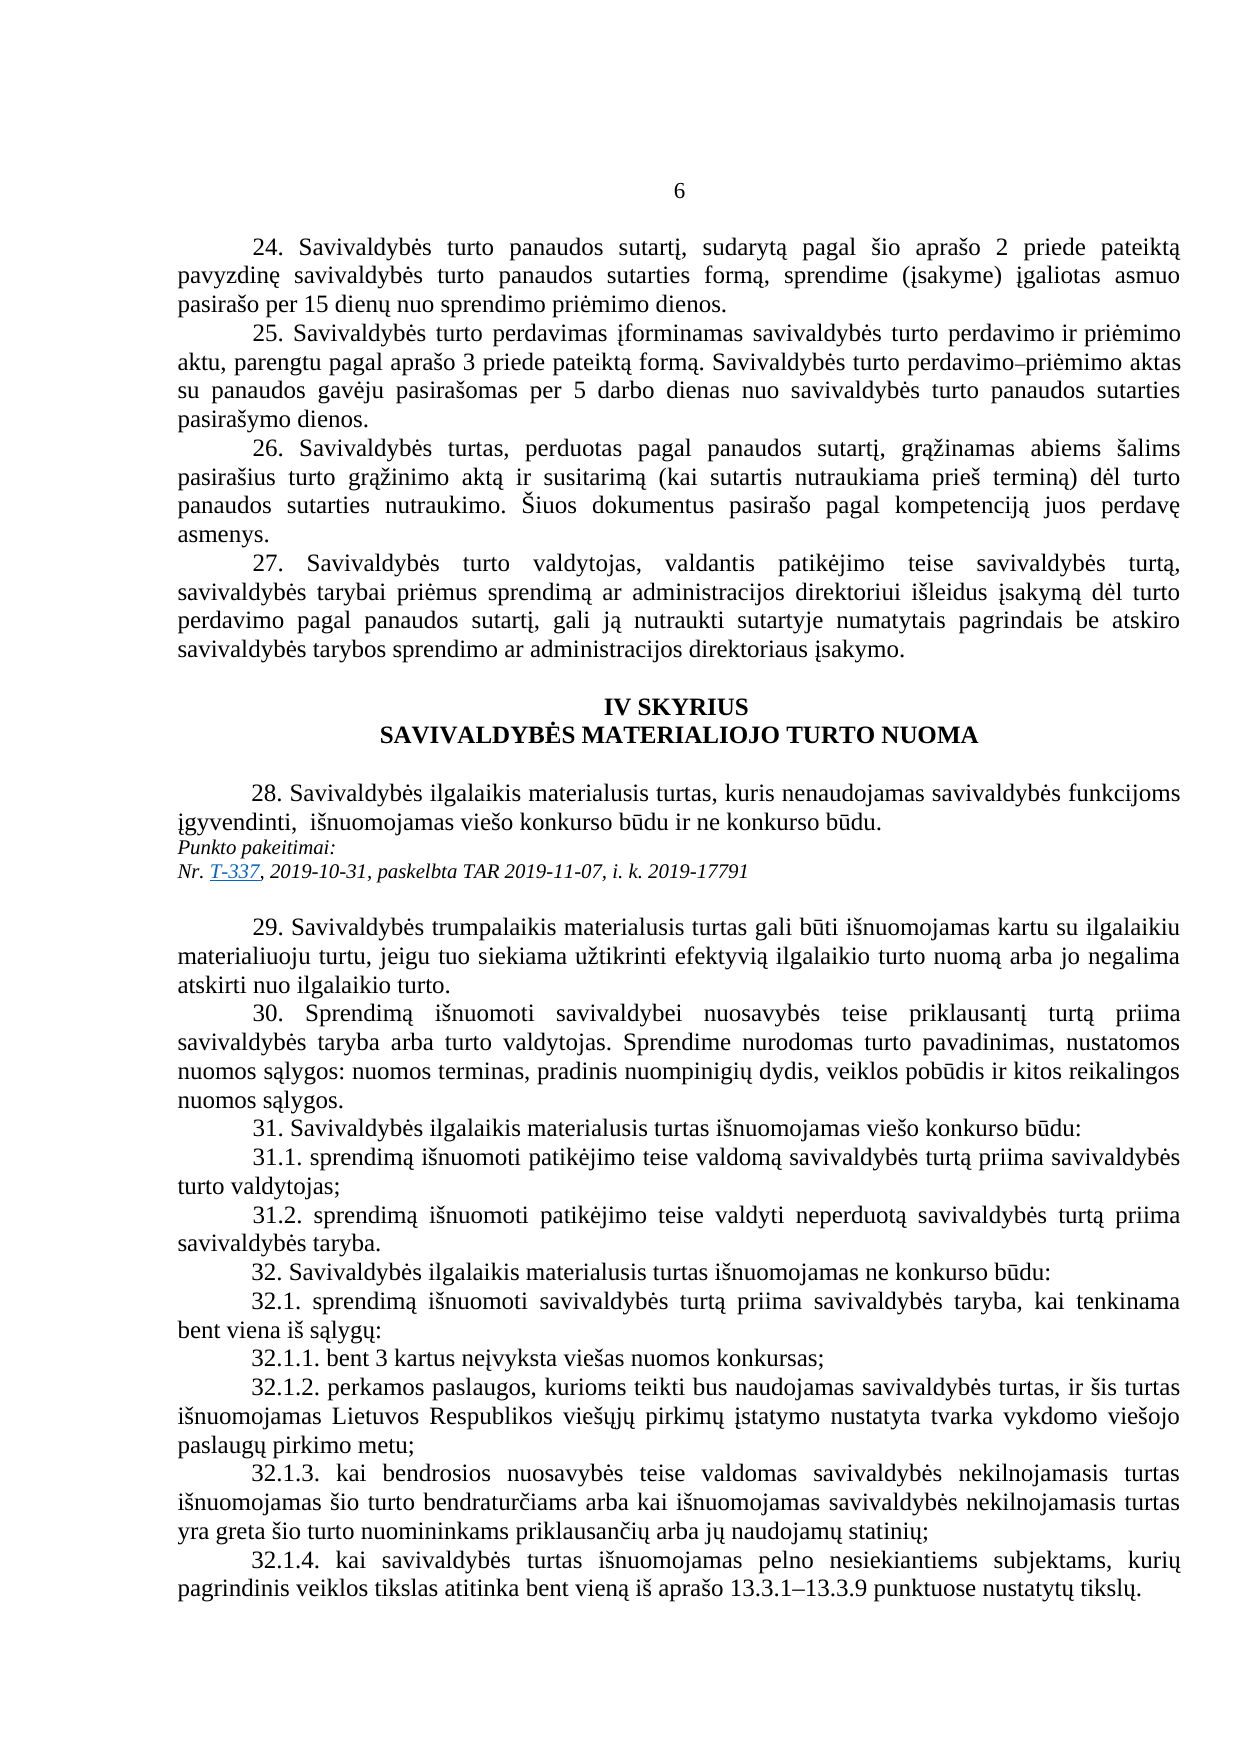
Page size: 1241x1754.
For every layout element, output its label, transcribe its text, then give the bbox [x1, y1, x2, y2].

text 25. Savivaldybės turto perdavimas įforminamas savivaldybės turto perdavimo ir priėmimo aktu, parengtu pagal aprašo 3 priede pateiktą formą. Savivaldybės turto perdavimo–priėmimo aktas su panaudos gavėju pasirašomas per 5 darbo dienas nuo savivaldybės turto panaudos sutarties pasirašymo dienos. [177, 318, 1181, 433]
text SAVIVALDYBĖS MATERIALIOJO TURTO NUOMA [177, 720, 1181, 749]
text 30. Sprendimą išnuomoti savivaldybei nuosavybės teise priklausantį turtą priima savivaldybės taryba arba turto valdytojas. Sprendime nurodomas turto pavadinimas, nustatomos nuomos sąlygos: nuomos terminas, pradinis nuompinigių dydis, veiklos pobūdis ir kitos reikalingos nuomos sąlygos. [177, 998, 1181, 1113]
text Punkto pakeitimai: [177, 835, 1181, 859]
text 24. Savivaldybės turto panaudos sutartį, sudarytą pagal šio aprašo 2 priede pateiktą pavyzdinę savivaldybės turto panaudos sutarties formą, sprendime (įsakyme) įgaliotas asmuo pasirašo per 15 dienų nuo sprendimo priėmimo dienos. [177, 232, 1181, 318]
text 32.1.2. perkamos paslaugos, kurioms teikti bus naudojamas savivaldybės turtas, ir šis turtas išnuomojamas Lietuvos Respublikos viešųjų pirkimų įstatymo nustatyta tvarka vykdomo viešojo paslaugų pirkimo metu; [177, 1372, 1181, 1458]
text 31.2. sprendimą išnuomoti patikėjimo teise valdyti neperduotą savivaldybės turtą priima savivaldybės taryba. [177, 1200, 1181, 1257]
text 32.1.3. kai bendrosios nuosavybės teise valdomas savivaldybės nekilnojamasis turtas išnuomojamas šio turto bendraturčiams arba kai išnuomojamas savivaldybės nekilnojamasis turtas yra greta šio turto nuomininkams priklausančių arba jų naudojamų statinių; [177, 1458, 1181, 1545]
text 32.1.4. kai savivaldybės turtas išnuomojamas pelno nesiekiantiems subjektams, kurių pagrindinis veiklos tikslas atitinka bent vieną iš aprašo 13.3.1–13.3.9 punktuose nustatytų tikslų. [177, 1545, 1181, 1602]
text 31.1. sprendimą išnuomoti patikėjimo teise valdomą savivaldybės turtą priima savivaldybės turto valdytojas; [177, 1142, 1181, 1200]
text 32.1. sprendimą išnuomoti savivaldybės turtą priima savivaldybės taryba, kai tenkinama bent viena iš sąlygų: [177, 1286, 1181, 1343]
text 32. Savivaldybės ilgalaikis materialusis turtas išnuomojamas ne konkurso būdu: [177, 1257, 1181, 1286]
text IV SKYRIUS [177, 692, 1181, 720]
text 31. Savivaldybės ilgalaikis materialusis turtas išnuomojamas viešo konkurso būdu: [177, 1113, 1181, 1142]
text 26. Savivaldybės turtas, perduotas pagal panaudos sutartį, grąžinamas abiems šalims pasirašius turto grąžinimo aktą ir susitarimą (kai sutartis nutraukiama prieš terminą) dėl turto panaudos sutarties nutraukimo. Šiuos dokumentus pasirašo pagal kompetenciją juos perdavę asmenys. [177, 433, 1181, 548]
text 27. Savivaldybės turto valdytojas, valdantis patikėjimo teise savivaldybės turtą, savivaldybės tarybai priėmus sprendimą ar administracijos direktoriui išleidus įsakymą dėl turto perdavimo pagal panaudos sutartį, gali ją nutraukti sutartyje numatytais pagrindais be atskiro savivaldybės tarybos sprendimo ar administracijos direktoriaus įsakymo. [177, 548, 1181, 663]
text 29. Savivaldybės trumpalaikis materialusis turtas gali būti išnuomojamas kartu su ilgalaikiu materialiuoju turtu, jeigu tuo siekiama užtikrinti efektyvią ilgalaikio turto nuomą arba jo negalima atskirti nuo ilgalaikio turto. [177, 912, 1181, 998]
text 28. Savivaldybės ilgalaikis materialusis turtas, kuris nenaudojamas savivaldybės funkcijoms įgyvendinti, išnuomojamas viešo konkurso būdu ir ne konkurso būdu. [177, 778, 1181, 835]
text Nr. T-337, 2019-10-31, paskelbta TAR 2019-11-07, i. k. 2019-17791 [177, 859, 1181, 883]
text 32.1.1. bent 3 kartus neįvyksta viešas nuomos konkursas; [177, 1343, 1181, 1372]
